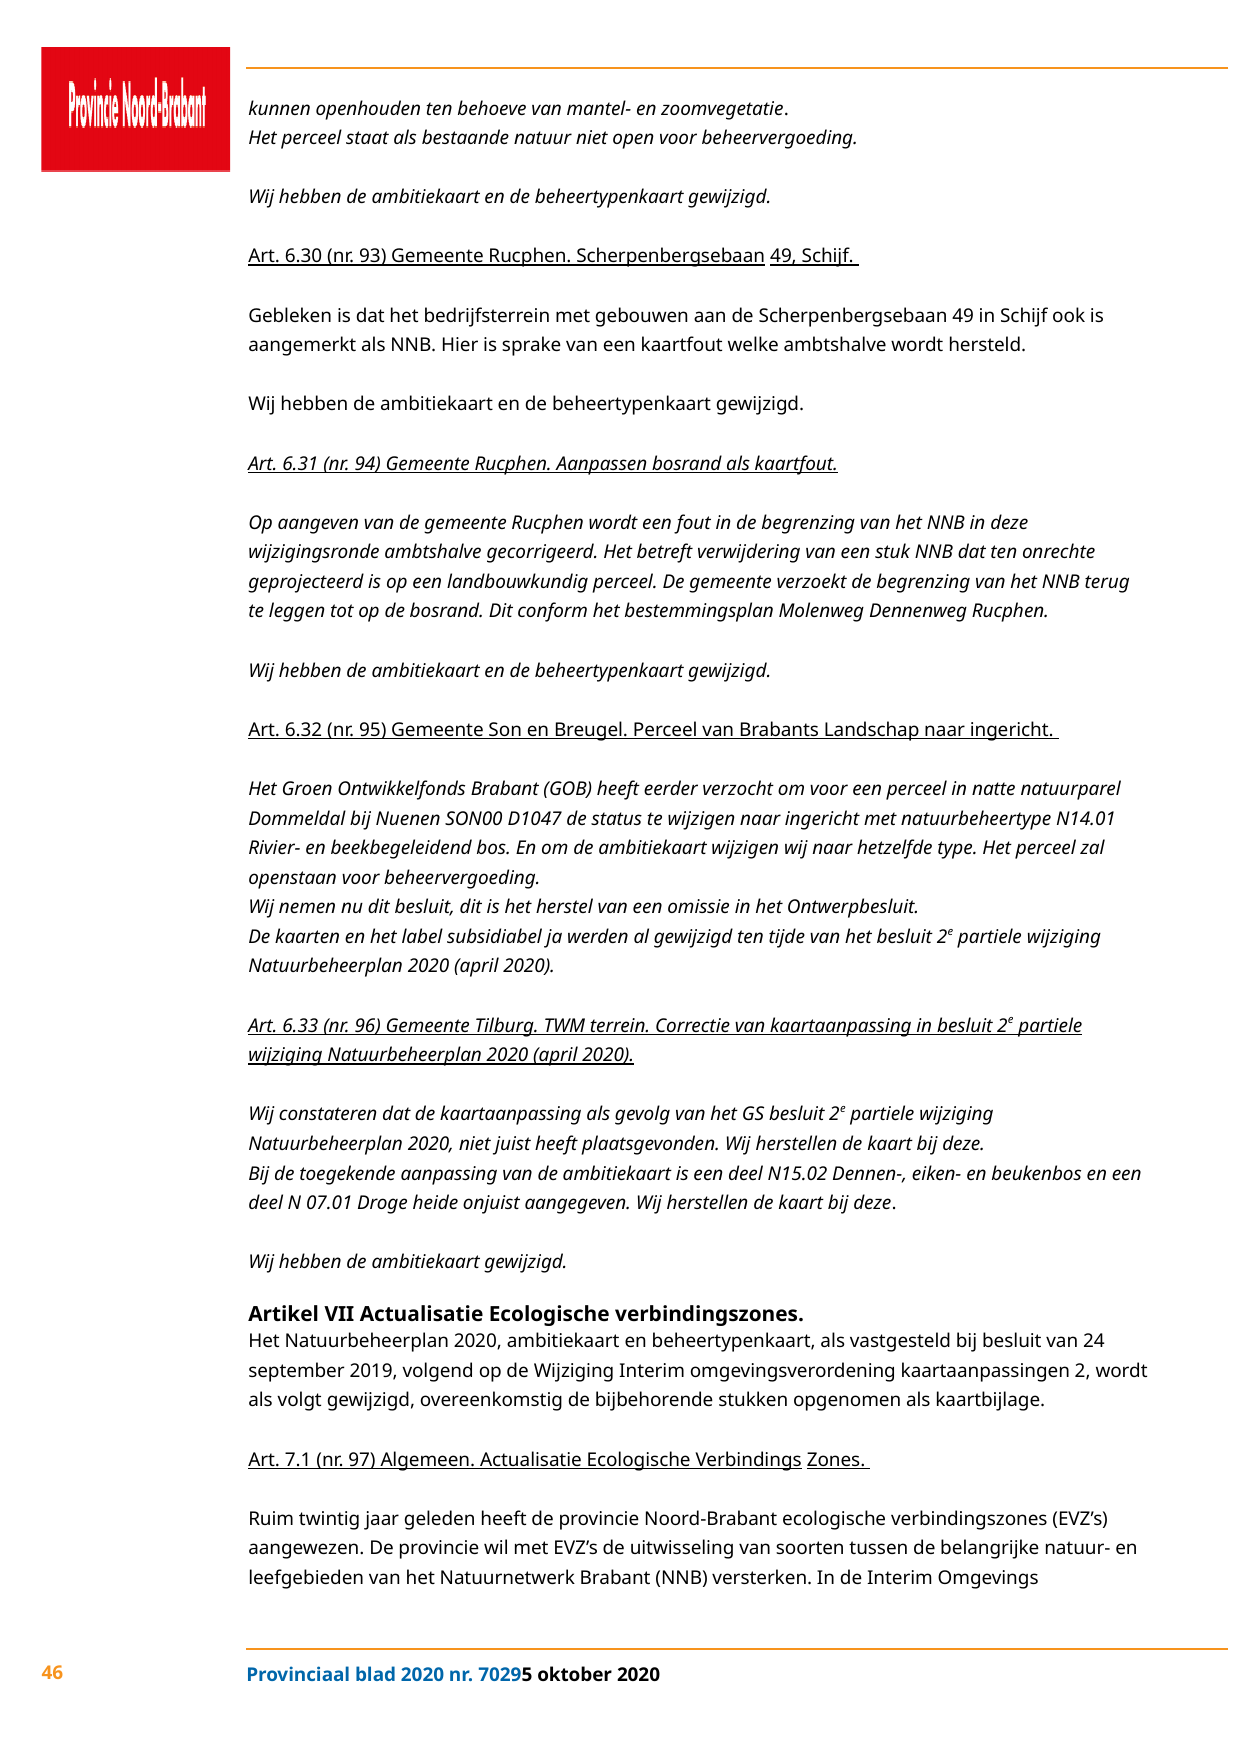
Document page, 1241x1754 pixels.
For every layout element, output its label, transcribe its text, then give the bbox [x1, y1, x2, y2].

text Wij hebben de ambitiekaart gewijzigd. [248, 1248, 1152, 1274]
text Art. 6.32 (nr. 95) Gemeente Son en Breugel. Perceel van Brabants Landschap naar ingericht. [248, 716, 1152, 742]
text Wij constateren dat de kaartaanpassing als gevolg van het GS besluit 2e partiele wijziging Natuurbeheerplan 2020, niet juist heeft plaatsgevonden. Wij herstellen de kaart bij deze. [248, 1101, 1152, 1156]
text Gebleken is dat het bedrijfsterrein met gebouwen aan de Scherpenbergsebaan 49 in Schijf ook is aangemerkt als NNB. Hier is sprake van een kaartfout welke ambtshalve wordt hersteld. [248, 302, 1152, 357]
text Het perceel staat als bestaande natuur niet open voor beheervergoeding. [248, 124, 1152, 150]
text Wij hebben de ambitiekaart en de beheertypenkaart gewijzigd. [248, 657, 1152, 683]
text Art. 7.1 (nr. 97) Algemeen. Actualisatie Ecologische Verbindings Zones. [248, 1446, 1152, 1471]
text Artikel VII Actualisatie Ecologische verbindingszones. [248, 1299, 1152, 1327]
text De kaarten en het label subsidiabel ja werden al gewijzigd ten tijde van het besluit 2e partiele wijziging Natuurbeheerplan 2020 (april 2020). [248, 923, 1152, 978]
text Art. 6.33 (nr. 96) Gemeente Tilburg. TWM terrein. Correctie van kaartaanpassing in besluit 2e partiele wijziging Natuurbeheerplan 2020 (april 2020). [248, 1012, 1152, 1067]
text Wij hebben de ambitiekaart en de beheertypenkaart gewijzigd. [248, 183, 1152, 209]
text Wij nemen nu dit besluit, dit is het herstel van een omissie in het Ontwerpbesluit. [248, 893, 1152, 919]
text kunnen openhouden ten behoeve van mantel- en zoomvegetatie. [248, 95, 1152, 121]
text Ruim twintig jaar geleden heeft de provincie Noord-Brabant ecologische verbindingszones (EVZ’s) aangewezen. De provincie wil met EVZ’s de uitwisseling van soorten tussen de belangrijke natuur- en leefgebieden van het Natuurnetwerk Brabant (NNB) versterken. In de Interim Omgevings [248, 1505, 1152, 1590]
text Art. 6.31 (nr. 94) Gemeente Rucphen. Aanpassen bosrand als kaartfout. [248, 450, 1152, 476]
text Het Natuurbeheerplan 2020, ambitiekaart en beheertypenkaart, als vastgesteld bij besluit van 24 september 2019, volgend op de Wijziging Interim omgevingsverordening kaartaanpassingen 2, wordt als volgt gewijzigd, overeenkomstig de bijbehorende stukken opgenomen als kaartbijlage. [248, 1327, 1152, 1412]
text Wij hebben de ambitiekaart en de beheertypenkaart gewijzigd. [248, 391, 1152, 416]
text Op aangeven van de gemeente Rucphen wordt een fout in de begrenzing van het NNB in deze wijzigingsronde ambtshalve gecorrigeerd. Het betreft verwijdering van een stuk NNB dat ten onrechte geprojecteerd is op een landbouwkundig perceel. De gemeente verzoekt de begrenzing van het NNB terug te leggen tot op de bosrand. Dit conform het bestemmingsplan Molenweg Dennenweg Rucphen. [248, 509, 1152, 623]
text Art. 6.30 (nr. 93) Gemeente Rucphen. Scherpenbergsebaan 49, Schijf. [248, 243, 1152, 268]
text Bij de toegekende aanpassing van de ambitiekaart is een deel N15.02 Dennen-, eiken- en beukenbos en een deel N 07.01 Droge heide onjuist aangegeven. Wij herstellen de kaart bij deze. [248, 1160, 1152, 1215]
picture [41, 47, 231, 172]
text Het Groen Ontwikkelfonds Brabant (GOB) heeft eerder verzocht om voor een perceel in natte natuurparel Dommeldal bij Nuenen SON00 D1047 de status te wijzigen naar ingericht met natuurbeheertype N14.01 Rivier- en beekbegeleidend bos. En om de ambitiekaart wijzigen wij naar hetzelfde type. Het perceel zal openstaan voor beheervergoeding. [248, 775, 1152, 890]
